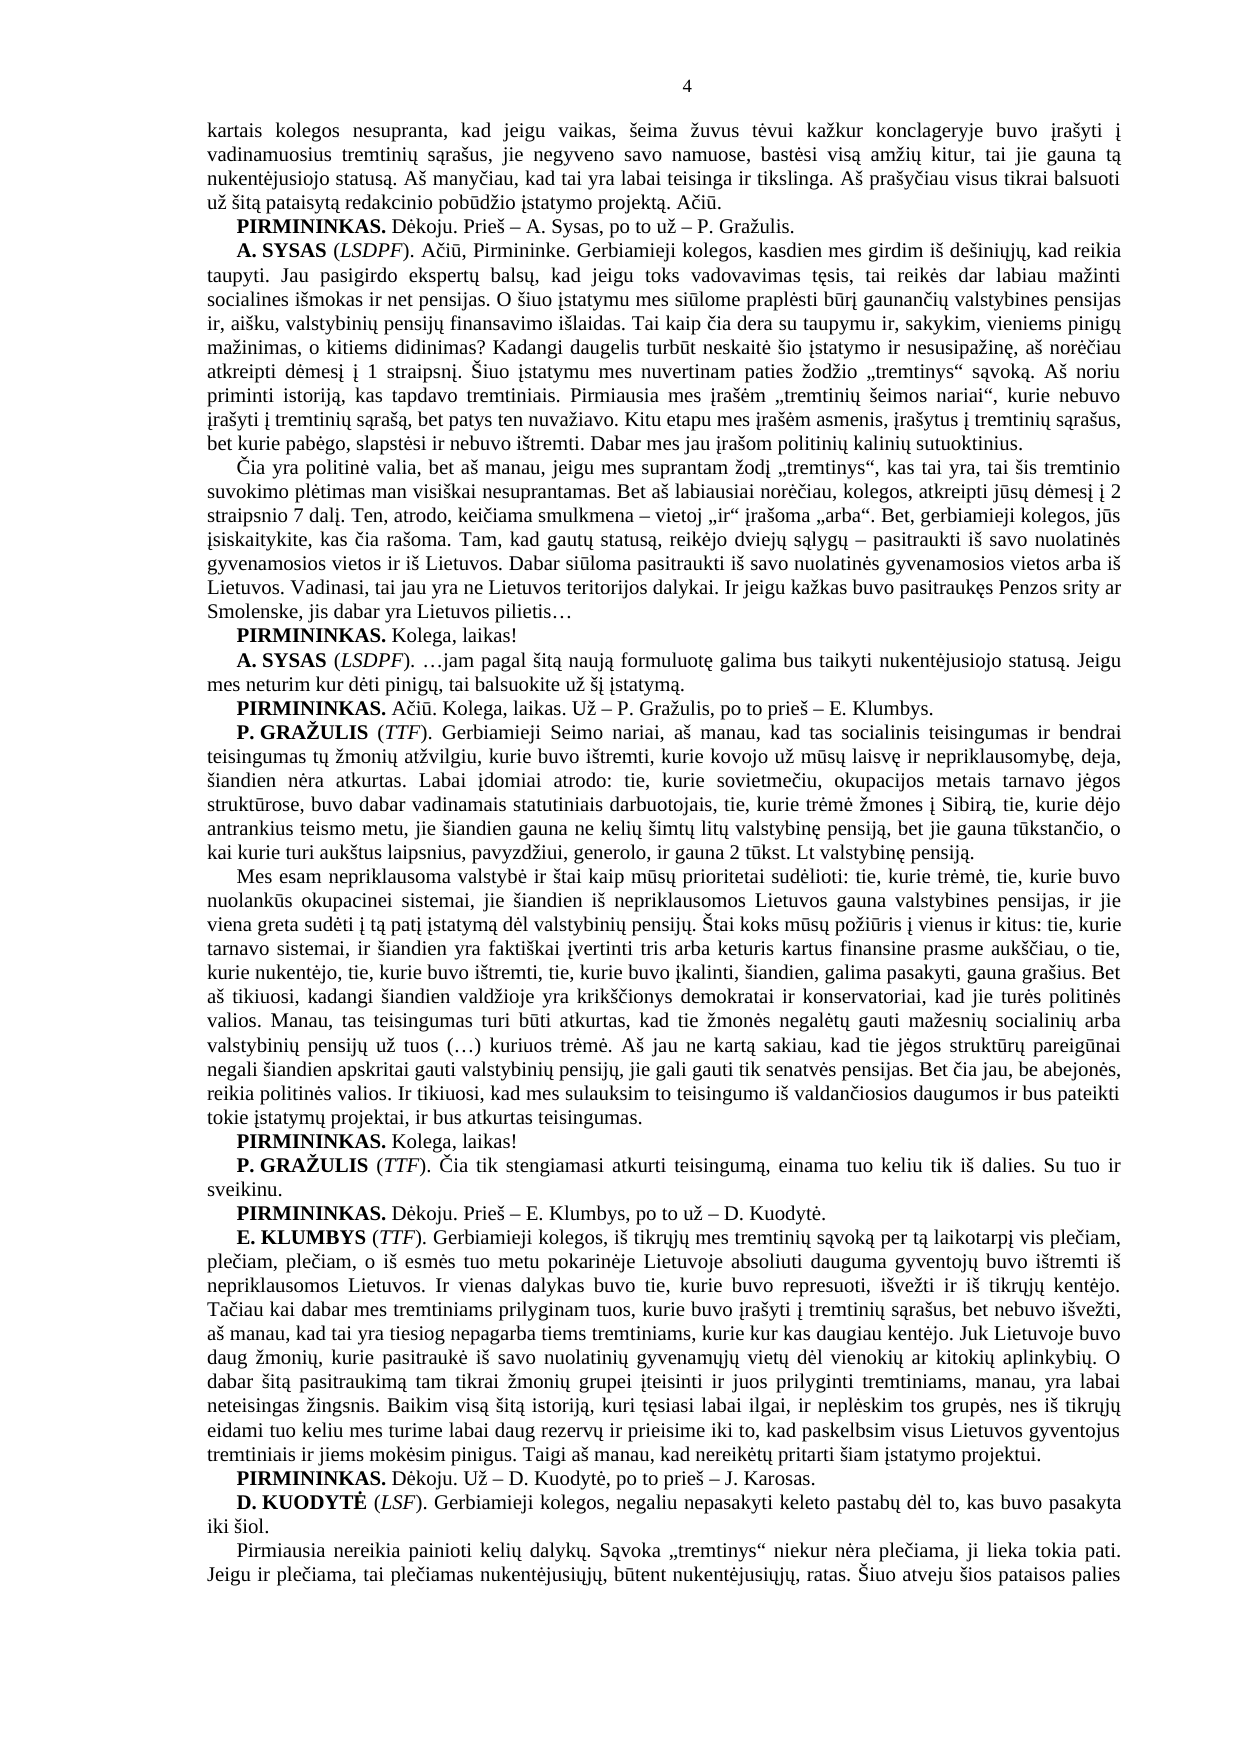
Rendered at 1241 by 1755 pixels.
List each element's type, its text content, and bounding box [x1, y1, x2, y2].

text PIRMININKAS. Dėkoju. Prieš – E. Klumbys, po to už – D. Kuodytė. [207, 1201, 1122, 1225]
text A. SYSAS (LSDPF). …jam pagal šitą naują formuluotę galima bus taikyti nukentėjusiojo statusą. Jeigu mes neturim kur dėti pinigų, tai balsuokite už šį įstatymą. [207, 647, 1122, 696]
text Mes esam nepriklausoma valstybė ir štai kaip mūsų prioritetai sudėlioti: tie, kurie trėmė, tie, kurie buvo nuolankūs okupacinei sistemai, jie šiandien iš nepriklausomos Lietuvos gauna valstybines pensijas, ir jie viena greta sudėti į tą patį įstatymą dėl valstybinių pensijų. Štai koks mūsų požiūris į vienus ir kitus: tie, kurie tarnavo sistemai, ir šiandien yra faktiškai įvertinti tris arba keturis kartus finansine prasme aukščiau, o tie, kurie nukentėjo, tie, kurie buvo ištremti, tie, kurie buvo įkalinti, šiandien, galima pasakyti, gauna grašius. Bet aš tikiuosi, kadangi šiandien valdžioje yra krikščionys demokratai ir konservatoriai, kad jie turės politinės valios. Manau, tas teisingumas turi būti atkurtas, kad tie žmonės negalėtų gauti mažesnių socialinių arba valstybinių pensijų už tuos (…) kuriuos trėmė. Aš jau ne kartą sakiau, kad tie jėgos struktūrų pareigūnai negali šiandien apskritai gauti valstybinių pensijų, jie gali gauti tik senatvės pensijas. Bet čia jau, be abejonės, reikia politinės valios. Ir tikiuosi, kad mes sulauksim to teisingumo iš valdančiosios daugumos ir bus pateikti tokie įstatymų projektai, ir bus atkurtas teisingumas. [207, 864, 1122, 1129]
text kartais kolegos nesupranta, kad jeigu vaikas, šeima žuvus tėvui kažkur konclageryje buvo įrašyti į vadinamuosius tremtinių sąrašus, jie negyveno savo namuose, bastėsi visą amžių kitur, tai jie gauna tą nukentėjusiojo statusą. Aš manyčiau, kad tai yra labai teisinga ir tikslinga. Aš prašyčiau visus tikrai balsuoti už šitą pataisytą redakcinio pobūdžio įstatymo projektą. Ačiū. [207, 118, 1122, 214]
text A. SYSAS (LSDPF). Ačiū, Pirmininke. Gerbiamieji kolegos, kasdien mes girdim iš dešiniųjų, kad reikia taupyti. Jau pasigirdo ekspertų balsų, kad jeigu toks vadovavimas tęsis, tai reikės dar labiau mažinti socialines išmokas ir net pensijas. O šiuo įstatymu mes siūlome praplėsti būrį gaunančių valstybines pensijas ir, aišku, valstybinių pensijų finansavimo išlaidas. Tai kaip čia dera su taupymu ir, sakykim, vieniems pinigų mažinimas, o kitiems didinimas? Kadangi daugelis turbūt neskaitė šio įstatymo ir nesusipažinę, aš norėčiau atkreipti dėmesį į 1 straipsnį. Šiuo įstatymu mes nuvertinam paties žodžio „tremtinys“ sąvoką. Aš noriu priminti istoriją, kas tapdavo tremtiniais. Pirmiausia mes įrašėm „tremtinių šeimos nariai“, kurie nebuvo įrašyti į tremtinių sąrašą, bet patys ten nuvažiavo. Kitu etapu mes įrašėm asmenis, įrašytus į tremtinių sąrašus, bet kurie pabėgo, slapstėsi ir nebuvo ištremti. Dabar mes jau įrašom politinių kalinių sutuoktinius. [207, 238, 1122, 455]
text E. KLUMBYS (TTF). Gerbiamieji kolegos, iš tikrųjų mes tremtinių sąvoką per tą laikotarpį vis plečiam, plečiam, plečiam, o iš esmės tuo metu pokarinėje Lietuvoje absoliuti dauguma gyventojų buvo ištremti iš nepriklausomos Lietuvos. Ir vienas dalykas buvo tie, kurie buvo represuoti, išvežti ir iš tikrųjų kentėjo. Tačiau kai dabar mes tremtiniams prilyginam tuos, kurie buvo įrašyti į tremtinių sąrašus, bet nebuvo išvežti, aš manau, kad tai yra tiesiog nepagarba tiems tremtiniams, kurie kur kas daugiau kentėjo. Juk Lietuvoje buvo daug žmonių, kurie pasitraukė iš savo nuolatinių gyvenamųjų vietų dėl vienokių ar kitokių aplinkybių. O dabar šitą pasitraukimą tam tikrai žmonių grupei įteisinti ir juos prilyginti tremtiniams, manau, yra labai neteisingas žingsnis. Baikim visą šitą istoriją, kuri tęsiasi labai ilgai, ir neplėskim tos grupės, nes iš tikrųjų eidami tuo keliu mes turime labai daug rezervų ir prieisime iki to, kad paskelbsim visus Lietuvos gyventojus tremtiniais ir jiems mokėsim pinigus. Taigi aš manau, kad nereikėtų pritarti šiam įstatymo projektui. [207, 1225, 1122, 1466]
text Pirmiausia nereikia painioti kelių dalykų. Sąvoka „tremtinys“ niekur nėra plečiama, ji lieka tokia pati. Jeigu ir plečiama, tai plečiamas nukentėjusiųjų, būtent nukentėjusiųjų, ratas. Šiuo atveju šios pataisos palies [207, 1538, 1122, 1586]
text Čia yra politinė valia, bet aš manau, jeigu mes suprantam žodį „tremtinys“, kas tai yra, tai šis tremtinio suvokimo plėtimas man visiškai nesuprantamas. Bet aš labiausiai norėčiau, kolegos, atkreipti jūsų dėmesį į 2 straipsnio 7 dalį. Ten, atrodo, keičiama smulkmena – vietoj „ir“ įrašoma „arba“. Bet, gerbiamieji kolegos, jūs įsiskaitykite, kas čia rašoma. Tam, kad gautų statusą, reikėjo dviejų sąlygų – pasitraukti iš savo nuolatinės gyvenamosios vietos ir iš Lietuvos. Dabar siūloma pasitraukti iš savo nuolatinės gyvenamosios vietos arba iš Lietuvos. Vadinasi, tai jau yra ne Lietuvos teritorijos dalykai. Ir jeigu kažkas buvo pasitraukęs Penzos srity ar Smolenske, jis dabar yra Lietuvos pilietis… [207, 455, 1122, 623]
text PIRMININKAS. Kolega, laikas! [207, 623, 1122, 647]
text D. KUODYTĖ (LSF). Gerbiamieji kolegos, negaliu nepasakyti keleto pastabų dėl to, kas buvo pasakyta iki šiol. [207, 1490, 1122, 1538]
text P. GRAŽULIS (TTF). Čia tik stengiamasi atkurti teisingumą, einama tuo keliu tik iš dalies. Su tuo ir sveikinu. [207, 1153, 1122, 1201]
text P. GRAŽULIS (TTF). Gerbiamieji Seimo nariai, aš manau, kad tas socialinis teisingumas ir bendrai teisingumas tų žmonių atžvilgiu, kurie buvo ištremti, kurie kovojo už mūsų laisvę ir nepriklausomybę, deja, šiandien nėra atkurtas. Labai įdomiai atrodo: tie, kurie sovietmečiu, okupacijos metais tarnavo jėgos struktūrose, buvo dabar vadinamais statutiniais darbuotojais, tie, kurie trėmė žmones į Sibirą, tie, kurie dėjo antrankius teismo metu, jie šiandien gauna ne kelių šimtų litų valstybinę pensiją, bet jie gauna tūkstančio, o kai kurie turi aukštus laipsnius, pavyzdžiui, generolo, ir gauna 2 tūkst. Lt valstybinę pensiją. [207, 720, 1122, 864]
text PIRMININKAS. Kolega, laikas! [207, 1129, 1122, 1153]
text PIRMININKAS. Dėkoju. Prieš – A. Sysas, po to už – P. Gražulis. [207, 214, 1122, 238]
text PIRMININKAS. Ačiū. Kolega, laikas. Už – P. Gražulis, po to prieš – E. Klumbys. [207, 696, 1122, 720]
text PIRMININKAS. Dėkoju. Už – D. Kuodytė, po to prieš – J. Karosas. [207, 1466, 1122, 1490]
